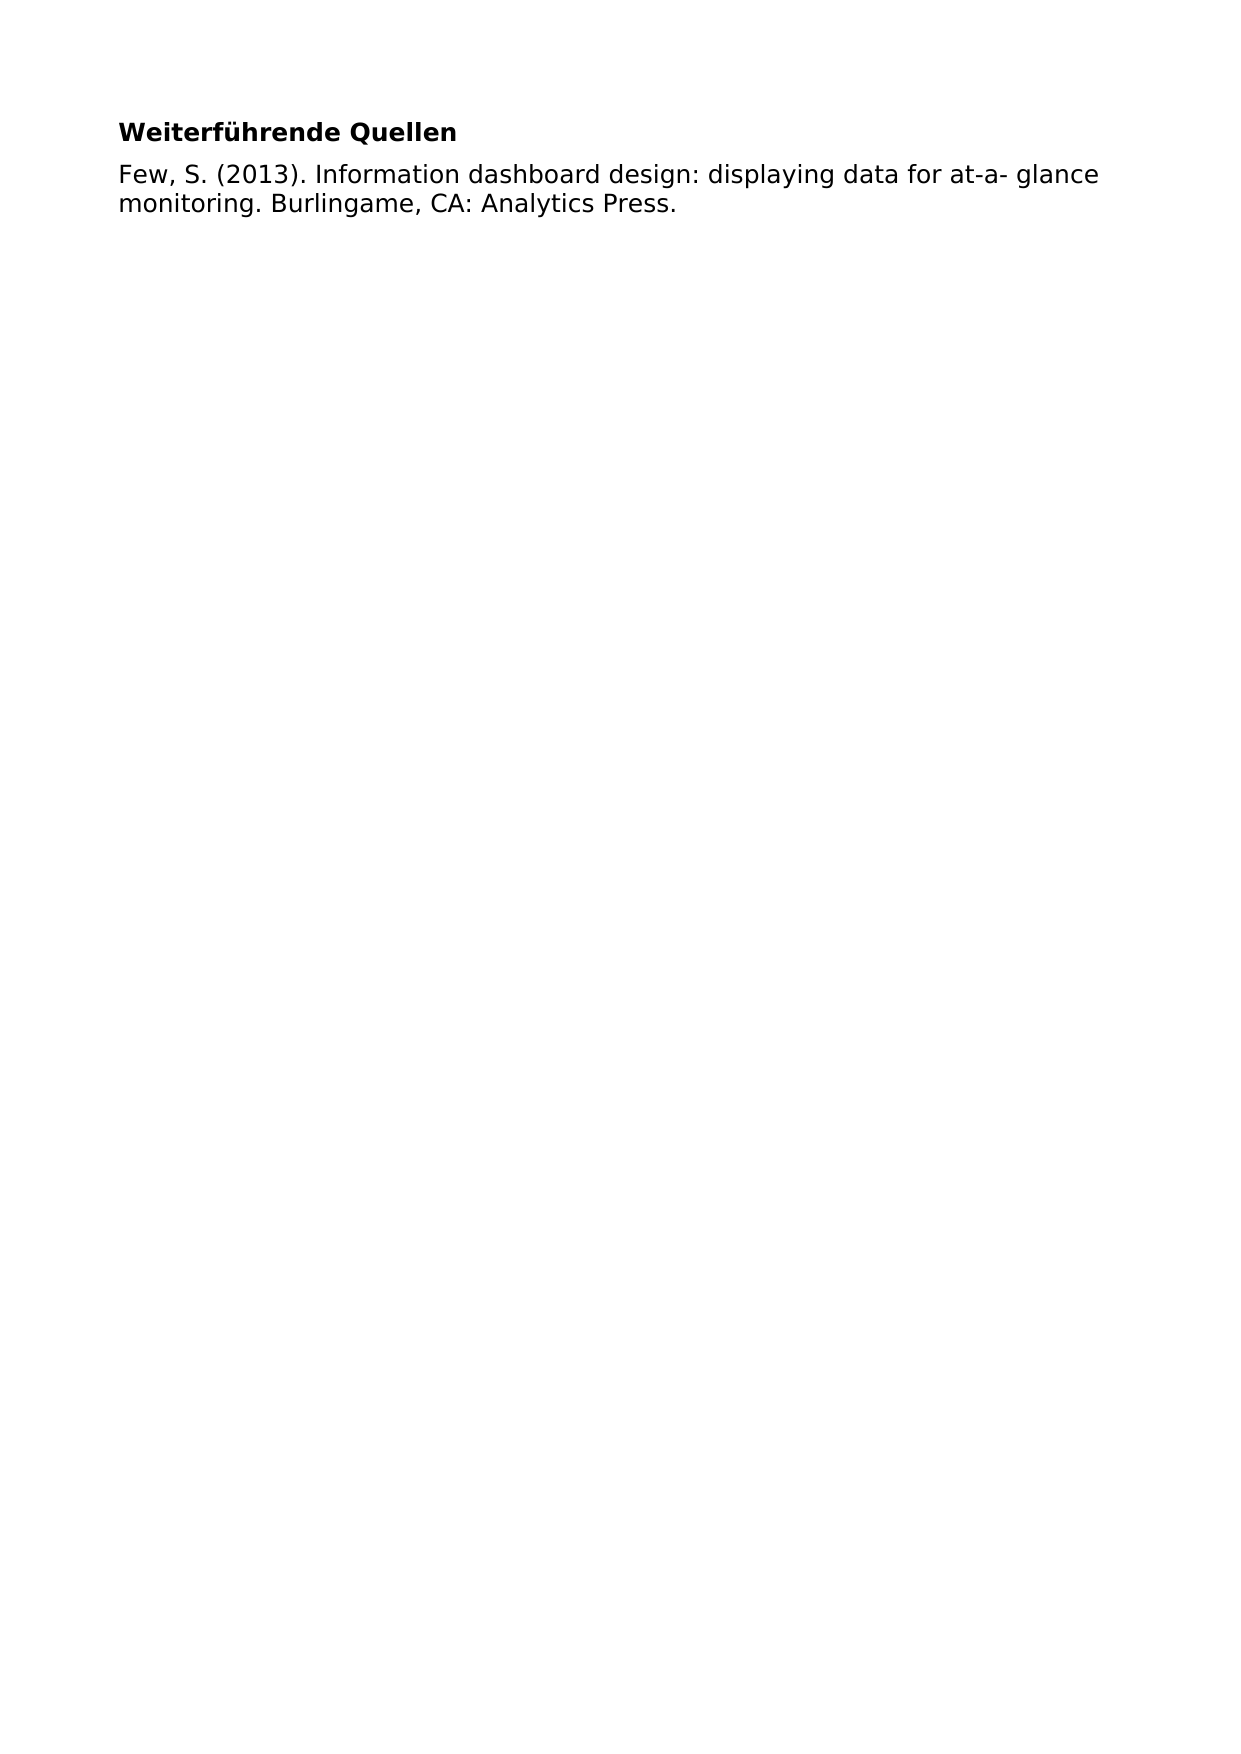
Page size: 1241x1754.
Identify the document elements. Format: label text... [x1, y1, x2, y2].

subtitle Weiterführende Quellen [118, 118, 1122, 147]
text Few, S. (2013). Information dashboard design: displaying data for at-a- glance monitoring. Burlingame, CA: Analytics Press. [118, 160, 1122, 218]
